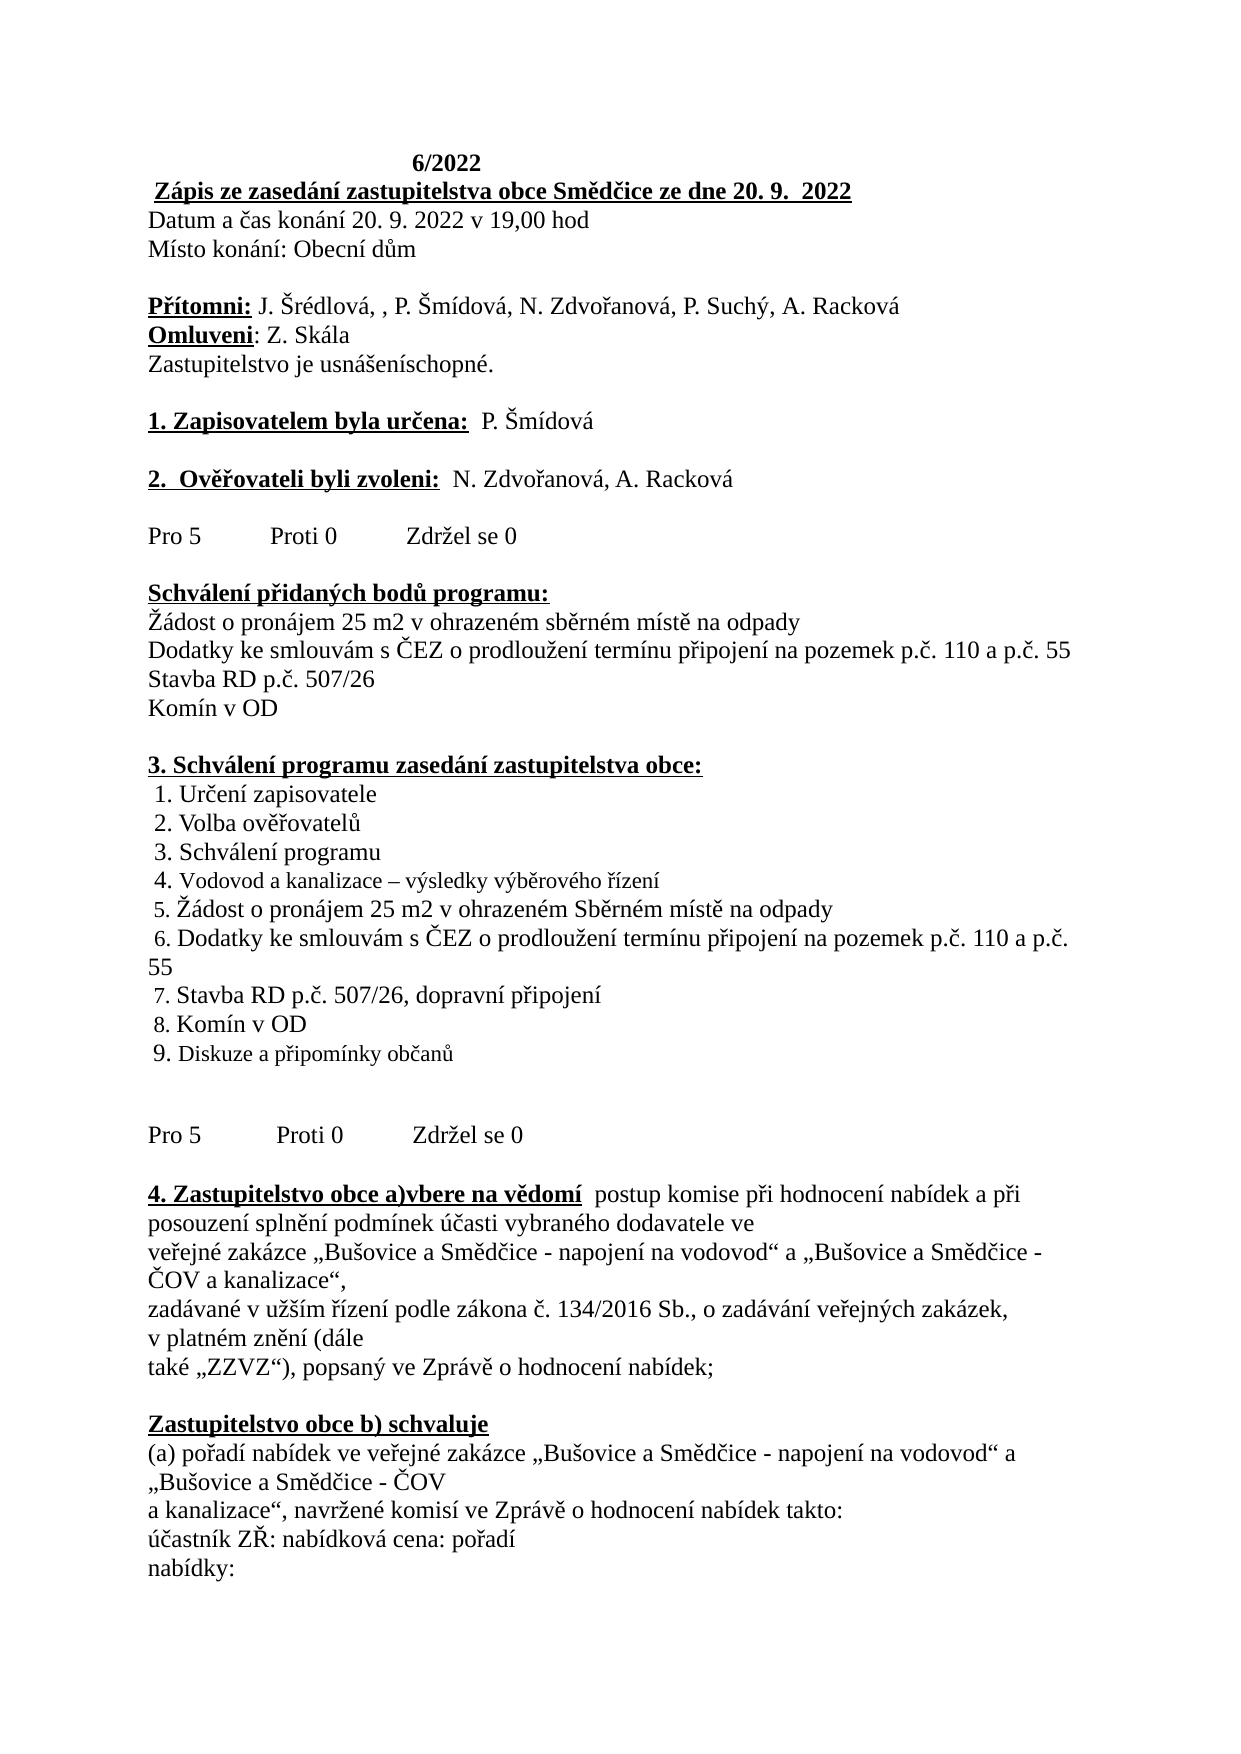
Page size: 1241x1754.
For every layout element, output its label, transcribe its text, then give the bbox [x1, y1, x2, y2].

text Schválení přidaných bodů programu: [148, 578, 1093, 607]
text 9. Diskuze a připomínky občanů [148, 1038, 1093, 1067]
text 1. Zapisovatelem byla určena: P. Šmídová [148, 406, 1093, 435]
text 3. Schválení programu zasedání zastupitelstva obce: [148, 751, 1093, 779]
text účastník ZŘ: nabídková cena: pořadí [148, 1524, 1093, 1553]
text 2. Volba ověřovatelů [148, 808, 1093, 837]
text 7. Stavba RD p.č. 507/26, dopravní připojení [148, 981, 1093, 1009]
text Pro 5 Proti 0 Zdržel se 0 [148, 1120, 1093, 1149]
text a kanalizace“, navržené komisí ve Zprávě o hodnocení nabídek takto: [148, 1495, 1093, 1524]
text Zastupitelstvo je usnášeníschopné. [148, 349, 1093, 378]
text 2. Ověřovateli byli zvoleni: N. Zdvořanová, A. Racková [148, 464, 1093, 493]
text 3. Schválení programu [148, 837, 1093, 866]
text Místo konání: Obecní dům [148, 234, 1093, 263]
text 8. Komín v OD [148, 1009, 1093, 1038]
text Stavba RD p.č. 507/26 [148, 664, 1093, 693]
text 4. Zastupitelstvo obce a)vbere na vědomí postup komise při hodnocení nabídek a při posouzení splnění podmínek účasti vybraného dodavatele ve [148, 1179, 1093, 1237]
text Přítomni: J. Šrédlová, , P. Šmídová, N. Zdvořanová, P. Suchý, A. Racková [148, 291, 1093, 320]
text Datum a čas konání 20. 9. 2022 v 19,00 hod [148, 205, 1093, 234]
text Omluveni: Z. Skála [148, 320, 1093, 349]
text (a) pořadí nabídek ve veřejné zakázce „Bušovice a Smědčice - napojení na vodovod“ a „Bušovice a Smědčice - ČOV [148, 1438, 1093, 1495]
text 6. Dodatky ke smlouvám s ČEZ o prodloužení termínu připojení na pozemek p.č. 110 a p.č. 55 [148, 923, 1093, 981]
text 5. Žádost o pronájem 25 m2 v ohrazeném Sběrném místě na odpady [148, 894, 1093, 923]
text Pro 5 Proti 0 Zdržel se 0 [148, 521, 1093, 550]
text 1. Určení zapisovatele [148, 779, 1093, 808]
text 6/2022 [118, 148, 1104, 176]
text Žádost o pronájem 25 m2 v ohrazeném sběrném místě na odpady [148, 607, 1093, 636]
text nabídky: [148, 1553, 1093, 1582]
text Komín v OD [148, 693, 1093, 722]
text veřejné zakázce „Bušovice a Smědčice - napojení na vodovod“ a „Bušovice a Smědčice - ČOV a kanalizace“, [148, 1237, 1093, 1294]
text Dodatky ke smlouvám s ČEZ o prodloužení termínu připojení na pozemek p.č. 110 a p.č. 55 [148, 636, 1093, 664]
text Zastupitelstvo obce b) schvaluje [148, 1409, 1093, 1438]
text také „ZZVZ“), popsaný ve Zprávě o hodnocení nabídek; [148, 1352, 1093, 1380]
text 4. Vodovod a kanalizace – výsledky výběrového řízení [148, 866, 1093, 894]
text Zápis ze zasedání zastupitelstva obce Smědčice ze dne 20. 9. 2022 [148, 176, 1093, 205]
text zadávané v užším řízení podle zákona č. 134/2016 Sb., o zadávání veřejných zakázek, v platném znění (dále [148, 1294, 1093, 1352]
